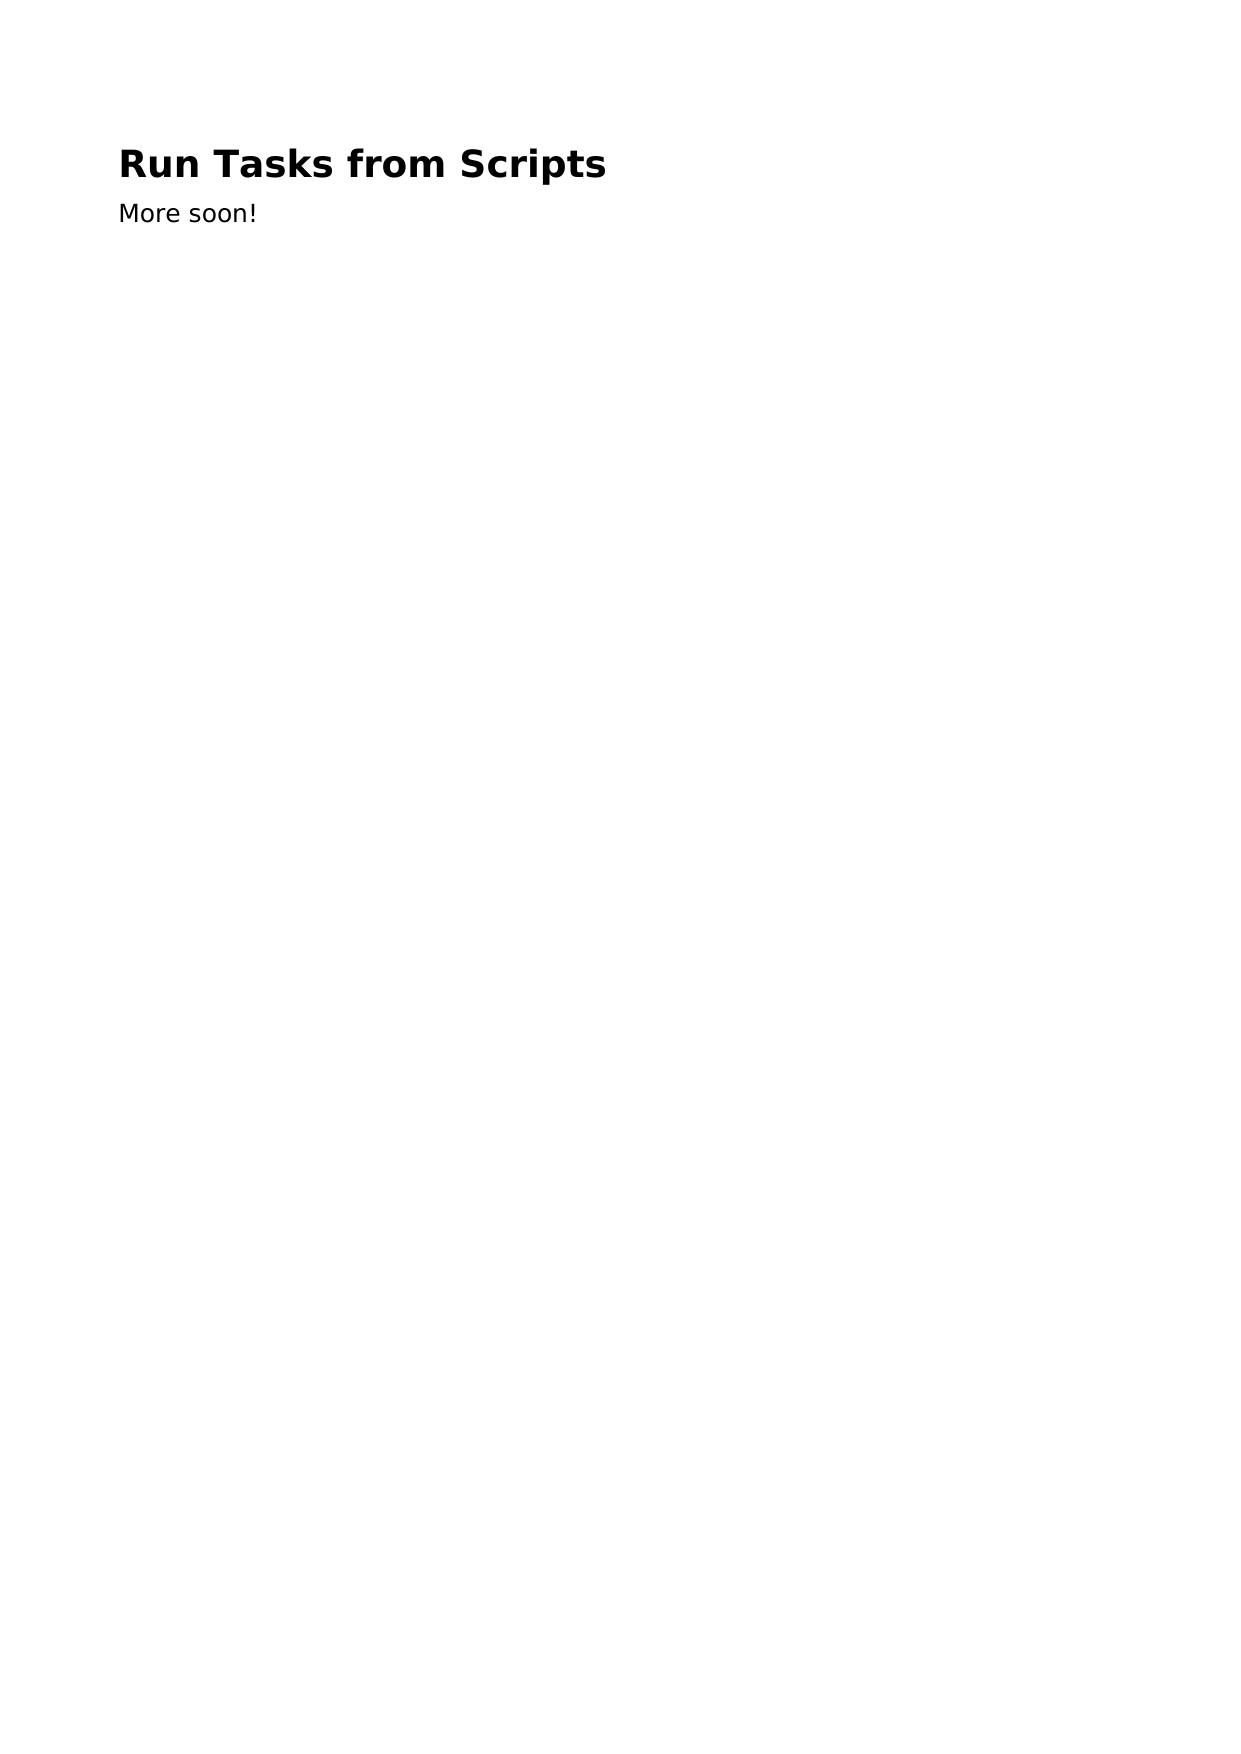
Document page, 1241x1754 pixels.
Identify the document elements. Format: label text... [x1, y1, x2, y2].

subtitle Run Tasks from Scripts [118, 143, 1122, 187]
text More soon! [118, 199, 1122, 228]
